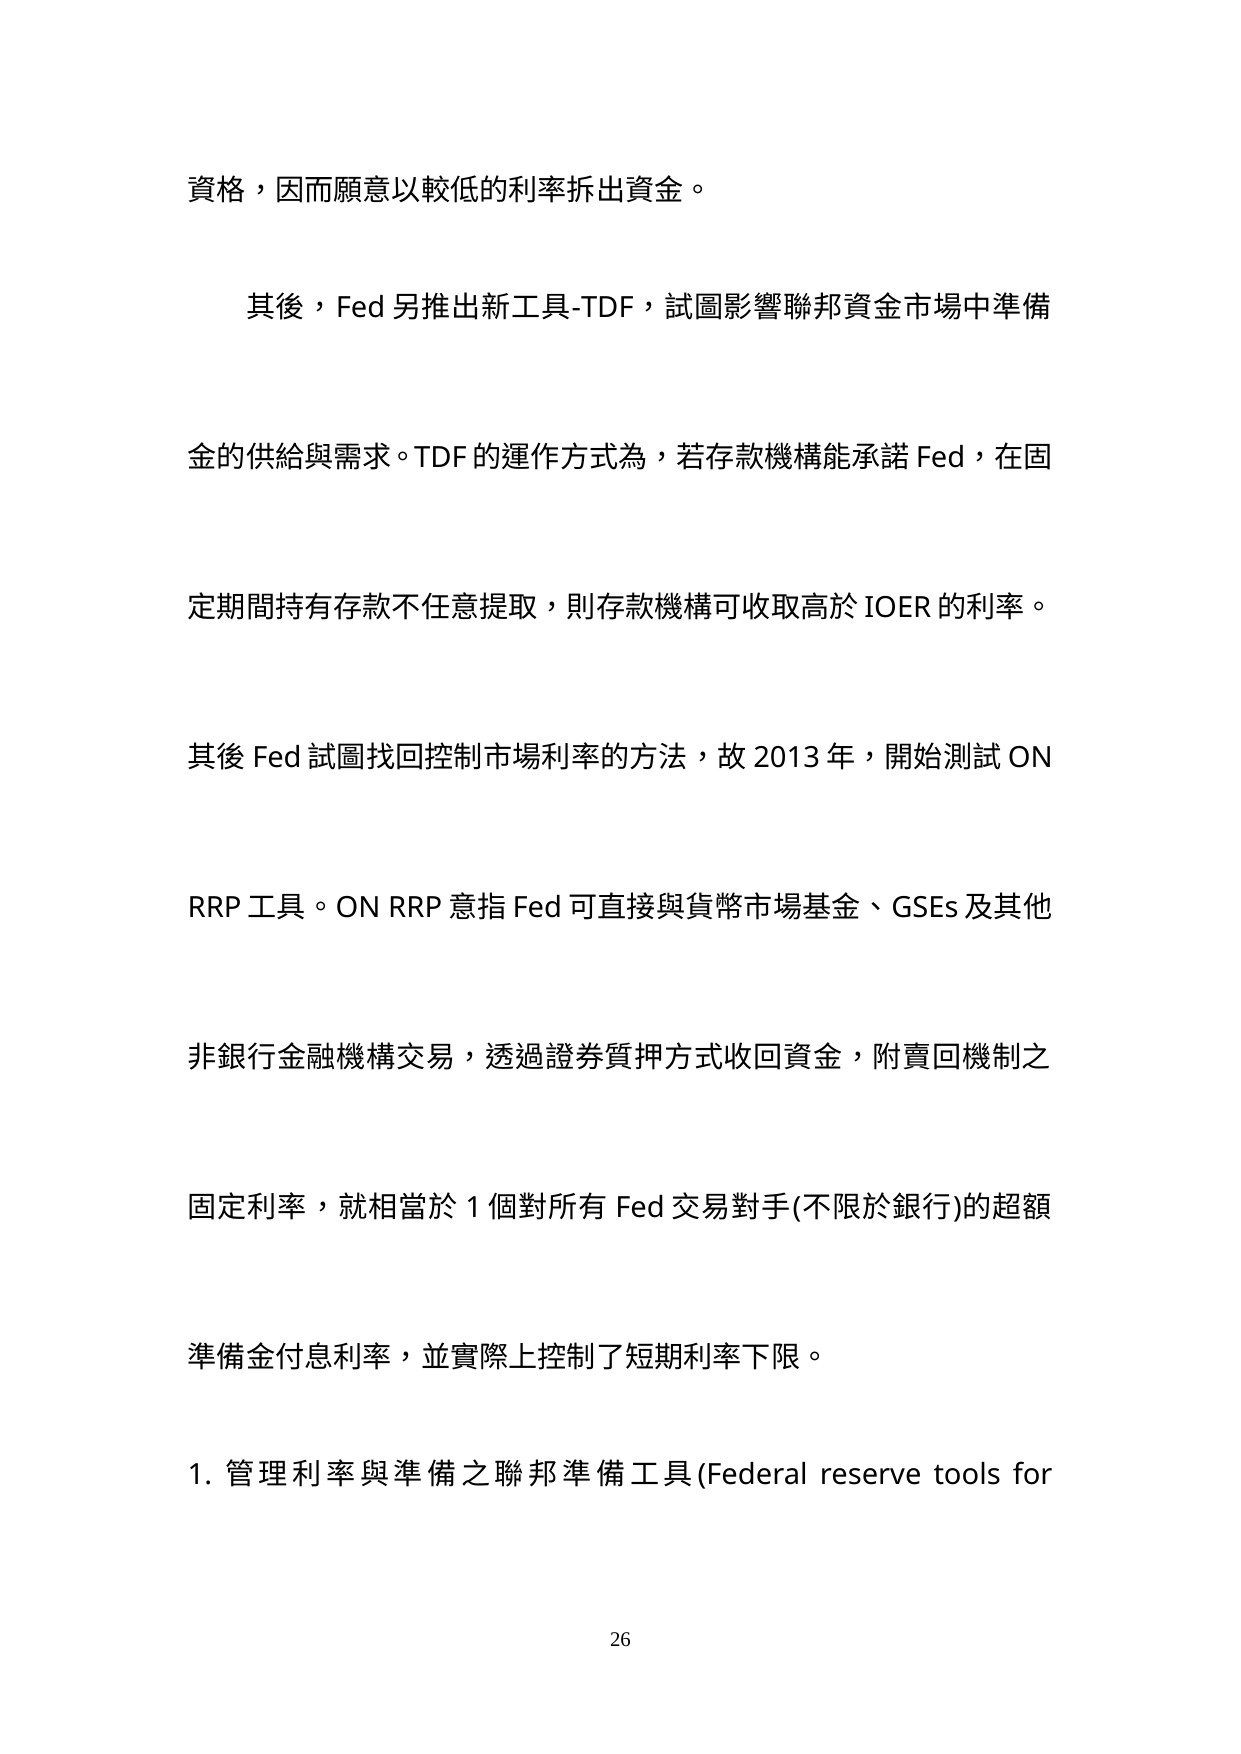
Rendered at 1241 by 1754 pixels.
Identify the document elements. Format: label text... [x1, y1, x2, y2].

list 管理利率與準備之聯邦準備工具(Federal reserve tools for [187, 1434, 1053, 1509]
text 資格，因而願意以較低的利率拆出資金。 [187, 150, 1053, 225]
text 其後，Fed另推出新工具-TDF，試圖影響聯邦資金市場中準備金的供給與需求。TDF的運作方式為，若存款機構能承諾Fed，在固定期間持有存款不任意提取，則存款機構可收取高於IOER的利率。其後Fed試圖找回控制市場利率的方法，故2013年，開始測試ON RRP工具。ON RRP意指Fed可直接與貨幣市場基金、GSEs及其他非銀行金融機構交易，透過證券質押方式收回資金，附賣回機制之固定利率，就相當於1個對所有Fed交易對手(不限於銀行)的超額準備金付息利率，並實際上控制了短期利率下限。 [187, 267, 1053, 1392]
